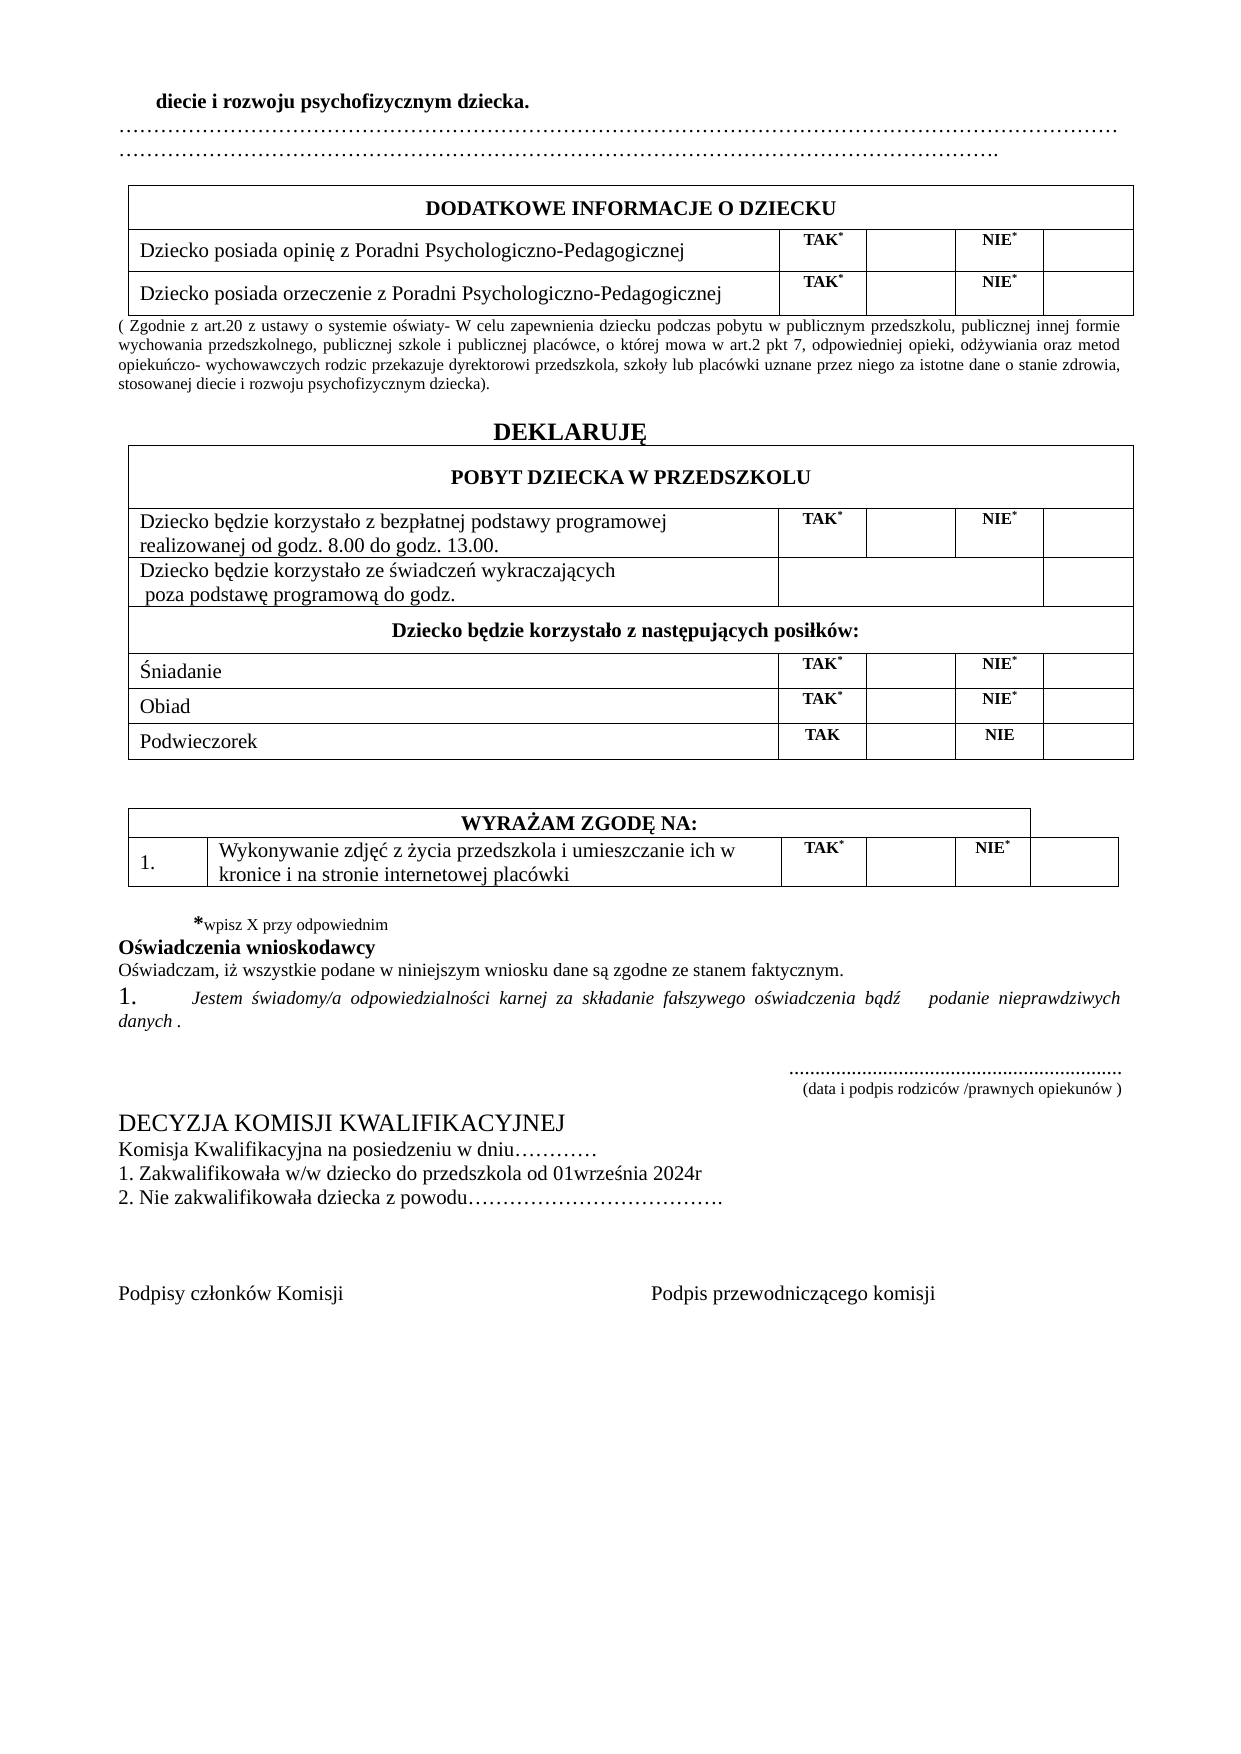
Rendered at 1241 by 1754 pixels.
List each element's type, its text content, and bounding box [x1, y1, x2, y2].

table_cell NIE [956, 724, 1043, 759]
text Komisja Kwalifikacyjna na posiedzeniu w dniu………… [118, 1137, 1122, 1161]
table_cell TAK* [779, 654, 866, 688]
table_cell Podwieczorek [129, 724, 778, 759]
table_cell Dziecko będzie korzystało ze świadczeń wykraczających poza podstawę programową do godz. [129, 558, 778, 606]
table_header [1031, 808, 1119, 837]
table_cell [867, 689, 955, 723]
text DEKLARUJĘ [118, 417, 1122, 445]
table_cell NIE* [956, 689, 1043, 723]
table_cell TAK* [779, 509, 866, 557]
table_cell NIE* [956, 654, 1043, 688]
table_cell Śniadanie [129, 654, 778, 688]
table_cell NIE* [956, 509, 1043, 557]
table_cell [867, 509, 955, 557]
text *wpisz X przy odpowiednim [193, 911, 1122, 935]
text diecie i rozwoju psychofizycznym dziecka. [156, 89, 1122, 113]
table_cell [1044, 558, 1133, 606]
table_cell [129, 838, 207, 886]
table_cell TAK [779, 724, 866, 759]
text (data i podpis rodziców /prawnych opiekunów ) [118, 1079, 1122, 1108]
table_cell [1044, 509, 1133, 557]
table_cell [867, 654, 955, 688]
table_cell [1044, 272, 1133, 315]
text 2. Nie zakwalifikowała dziecka z powodu………………………………. [118, 1185, 1122, 1209]
table_cell [867, 230, 955, 271]
list Jestem świadomy/a odpowiedzialności karnej za składanie fałszywego oświadczenia bądź podanie nieprawdziwych danych . [118, 981, 1122, 1031]
table_cell [1031, 838, 1118, 886]
table_cell [1044, 689, 1133, 723]
table_cell TAK* [779, 689, 866, 723]
table_cell TAK* [780, 272, 866, 315]
text Podpisy członków Komisji Podpis przewodniczącego komisji [118, 1281, 1122, 1305]
table_cell [1044, 724, 1133, 759]
table_cell [779, 558, 1043, 606]
text Oświadczam, iż wszystkie podane w niniejszym wniosku dane są zgodne ze stanem faktycznym. [118, 959, 1122, 981]
table_header POBYT DZIECKA W PRZEDSZKOLU [129, 446, 1133, 508]
table_cell [867, 838, 955, 886]
table_cell TAK* [780, 230, 866, 271]
table_cell Dziecko posiada opinię z Poradni Psychologiczno-Pedagogicznej [129, 230, 779, 271]
table_cell Dziecko będzie korzystało z bezpłatnej podstawy programowej realizowanej od godz. 8.00 do godz. 13.00. [129, 509, 778, 557]
table_cell NIE* [956, 230, 1043, 271]
table_cell NIE* [956, 838, 1030, 886]
table_cell Dziecko będzie korzystało z następujących posiłków: [129, 607, 1133, 652]
table_cell [867, 724, 955, 759]
table_cell TAK* [782, 838, 866, 886]
table_cell Obiad [129, 689, 778, 723]
text ( Zgodnie z art.20 z ustawy o systemie oświaty- W celu zapewnienia dziecku podczas pobytu w publicznym przedszkolu, publicznej innej formie wychowania przedszkolnego, publicznej szkole i publicznej placówce, o której mowa w art.2 pkt 7, odpowiedniej opieki, odżywiania oraz metod opiekuńczo- wychowawczych rodzic przekazuje dyrektorowi przedszkola, szkoły lub placówki uznane przez niego za istotne dane o stanie zdrowia, stosowanej diecie i rozwoju psychofizycznym dziecka). [118, 316, 1122, 393]
table_cell NIE* [956, 272, 1043, 315]
text 1. Zakwalifikowała w/w dziecko do przedszkola od 01września 2024r [118, 1161, 1122, 1185]
table_cell Dziecko posiada orzeczenie z Poradni Psychologiczno-Pedagogicznej [129, 272, 779, 315]
text DECYZJA KOMISJI KWALIFIKACYJNEJ [118, 1108, 1122, 1137]
table_cell Wykonywanie zdjęć z życia przedszkola i umieszczanie ich w kronice i na stronie internetowej placówki [208, 838, 781, 886]
text ………………………………………………………………………………………………………………………………………………………………………………………………………………………………………………. [118, 113, 1122, 161]
table_header WYRAŻAM ZGODĘ NA: [129, 809, 1030, 837]
text Oświadczenia wnioskodawcy [118, 935, 1122, 959]
table_header DODATKOWE INFORMACJE O DZIECKU [129, 186, 1133, 229]
text ................................................................ [118, 1055, 1122, 1079]
table_cell [1044, 654, 1133, 688]
table_cell [867, 272, 955, 315]
table_cell [1044, 230, 1133, 271]
